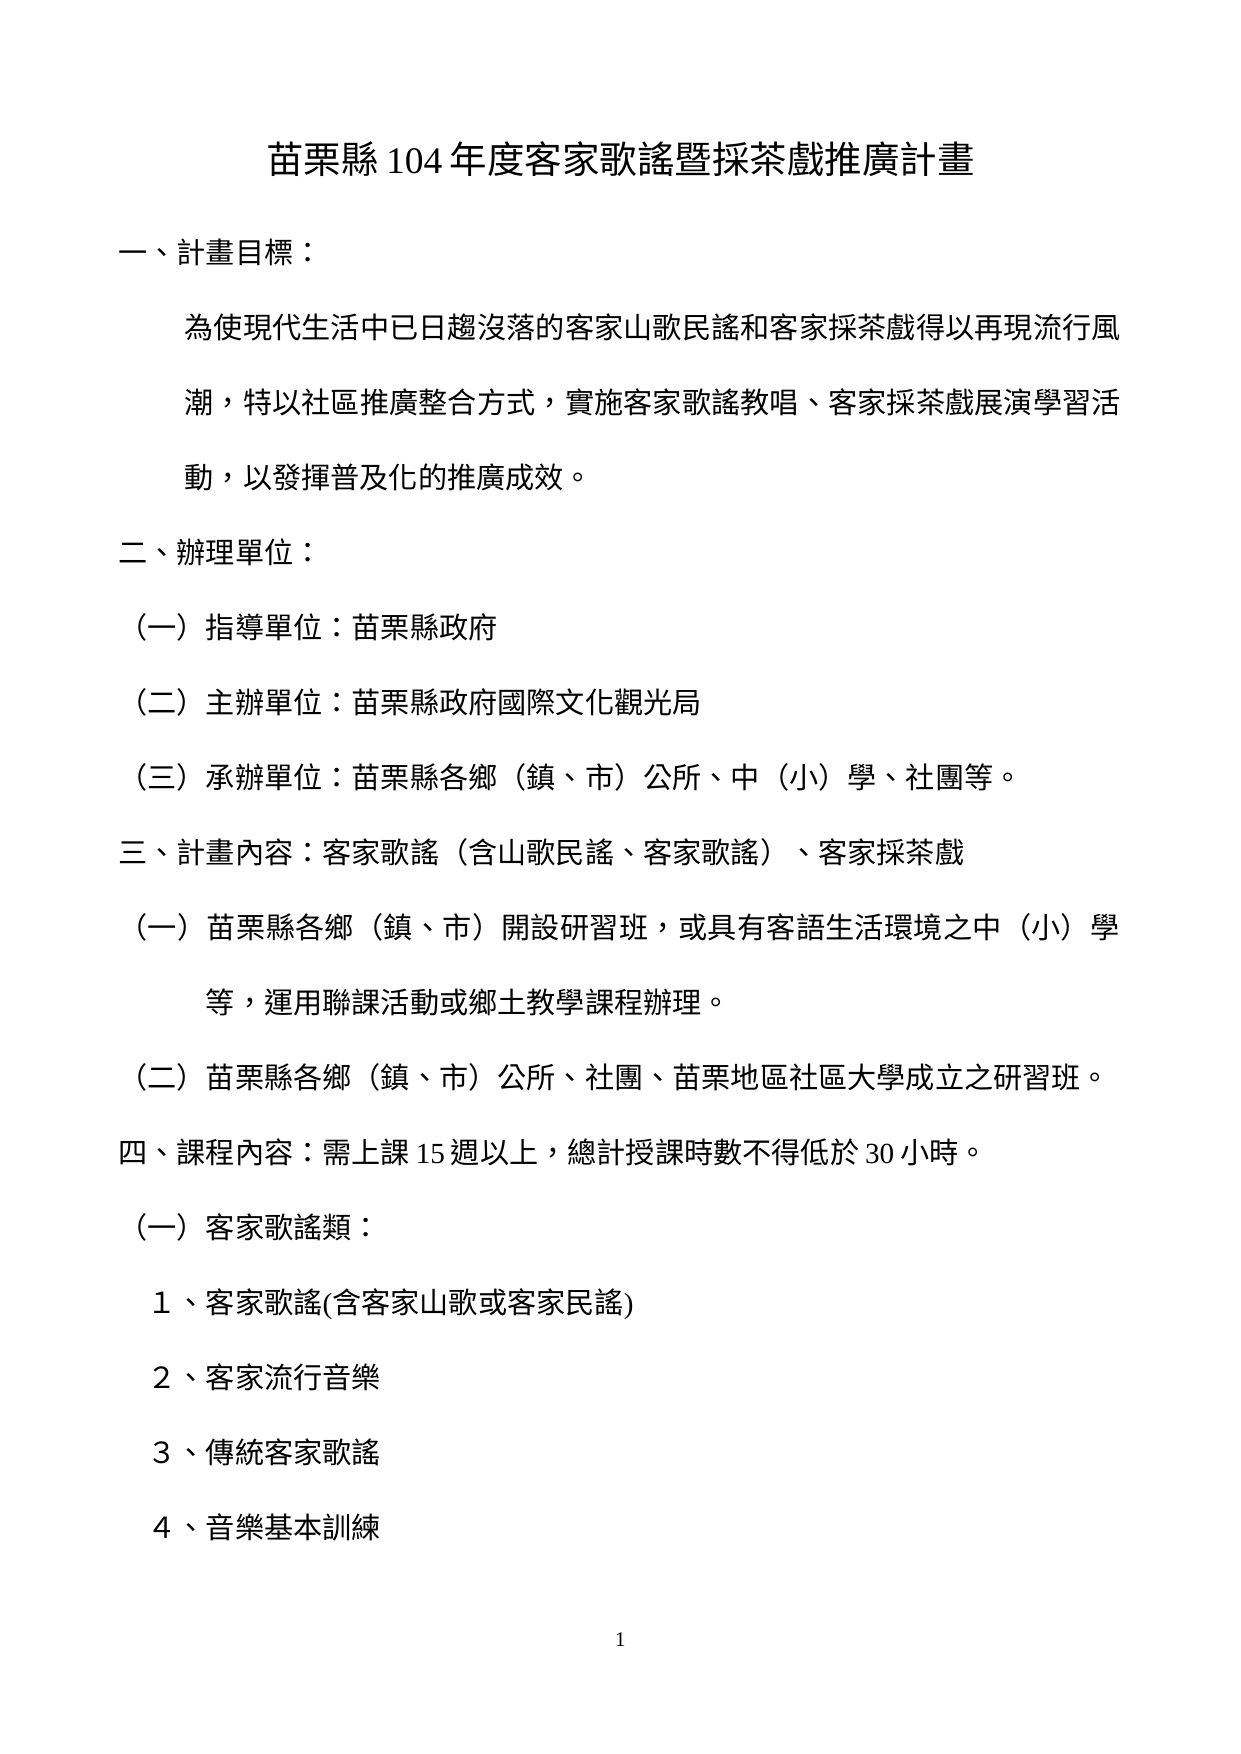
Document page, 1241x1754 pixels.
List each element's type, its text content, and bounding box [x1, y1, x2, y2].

text ２、客家流行音樂 [118, 1339, 1122, 1414]
text 苗栗縣104年度客家歌謠暨採茶戲推廣計畫 [118, 120, 1122, 195]
text １、客家歌謠(含客家山歌或客家民謠) [118, 1264, 1122, 1339]
text ４、音樂基本訓練 [118, 1489, 1122, 1564]
text 四、課程內容：需上課15週以上，總計授課時數不得低於30小時。 [118, 1114, 1122, 1189]
text （三）承辦單位：苗栗縣各鄉（鎮、市）公所、中（小）學、社團等。 [118, 739, 1122, 814]
text 為使現代生活中已日趨沒落的客家山歌民謠和客家採茶戲得以再現流行風潮，特以社區推廣整合方式，實施客家歌謠教唱、客家採茶戲展演學習活動，以發揮普及化的推廣成效。 [184, 289, 1122, 514]
text （一）苗栗縣各鄉（鎮、市）開設研習班，或具有客語生活環境之中（小）學等，運用聯課活動或鄉土教學課程辦理。 [118, 889, 1122, 1039]
text （一）指導單位：苗栗縣政府 [118, 589, 1122, 664]
text 二、辦理單位： [118, 514, 1122, 589]
text （一）客家歌謠類： [118, 1189, 1122, 1264]
text （二）主辦單位：苗栗縣政府國際文化觀光局 [118, 664, 1122, 739]
text ３、傳統客家歌謠 [118, 1414, 1122, 1489]
text 一、計畫目標： [118, 214, 1122, 289]
text 三、計畫內容：客家歌謠（含山歌民謠、客家歌謠）、客家採茶戲 [118, 814, 1122, 889]
text （二）苗栗縣各鄉（鎮、市）公所、社團、苗栗地區社區大學成立之研習班。 [118, 1039, 1122, 1114]
